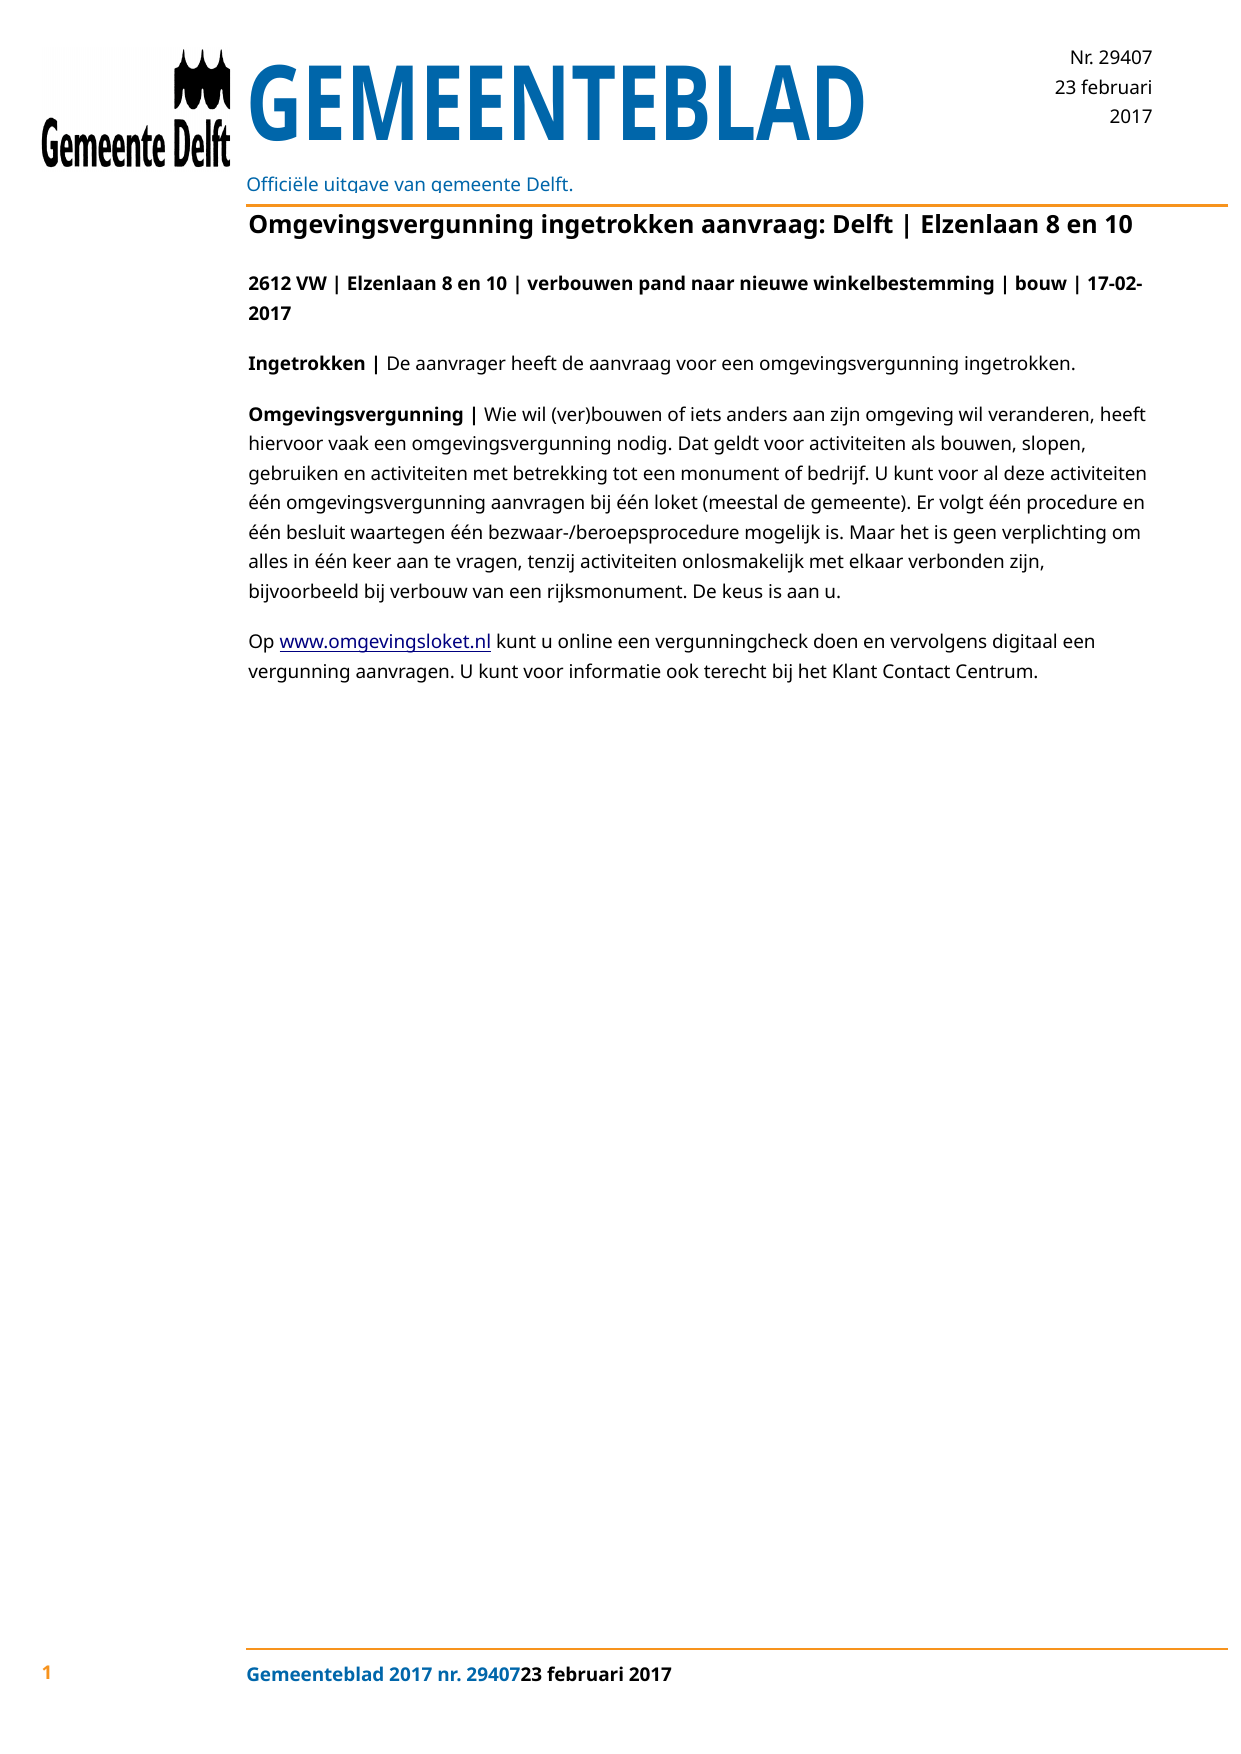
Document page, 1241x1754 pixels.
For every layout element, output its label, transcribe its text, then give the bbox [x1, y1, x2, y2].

picture [41, 47, 231, 172]
text Omgevingsvergunning ingetrokken aanvraag: Delft | Elzenlaan 8 en 10 [248, 207, 1152, 241]
text Op www.omgevingsloket.nl kunt u online een vergunningcheck doen en vervolgens digitaal een vergunning aanvragen. U kunt voor informatie ook terecht bij het Klant Contact Centrum. [248, 629, 1152, 684]
text 2612 VW | Elzenlaan 8 en 10 | verbouwen pand naar nieuwe winkelbestemming | bouw | 17-02-2017 [248, 270, 1152, 326]
text Omgevingsvergunning | Wie wil (ver)bouwen of iets anders aan zijn omgeving wil veranderen, heeft hiervoor vaak een omgevingsvergunning nodig. Dat geldt voor activiteiten als bouwen, slopen, gebruiken en activiteiten met betrekking tot een monument of bedrijf. U kunt voor al deze activiteiten één omgevingsvergunning aanvragen bij één loket (meestal de gemeente). Er volgt één procedure en één besluit waartegen één bezwaar-/beroepsprocedure mogelijk is. Maar het is geen verplichting om alles in één keer aan te vragen, tenzij activiteiten onlosmakelijk met elkaar verbonden zijn, bijvoorbeeld bij verbouw van een rijksmonument. De keus is aan u. [248, 401, 1152, 604]
text Ingetrokken | De aanvrager heeft de aanvraag voor een omgevingsvergunning ingetrokken. [248, 350, 1152, 376]
